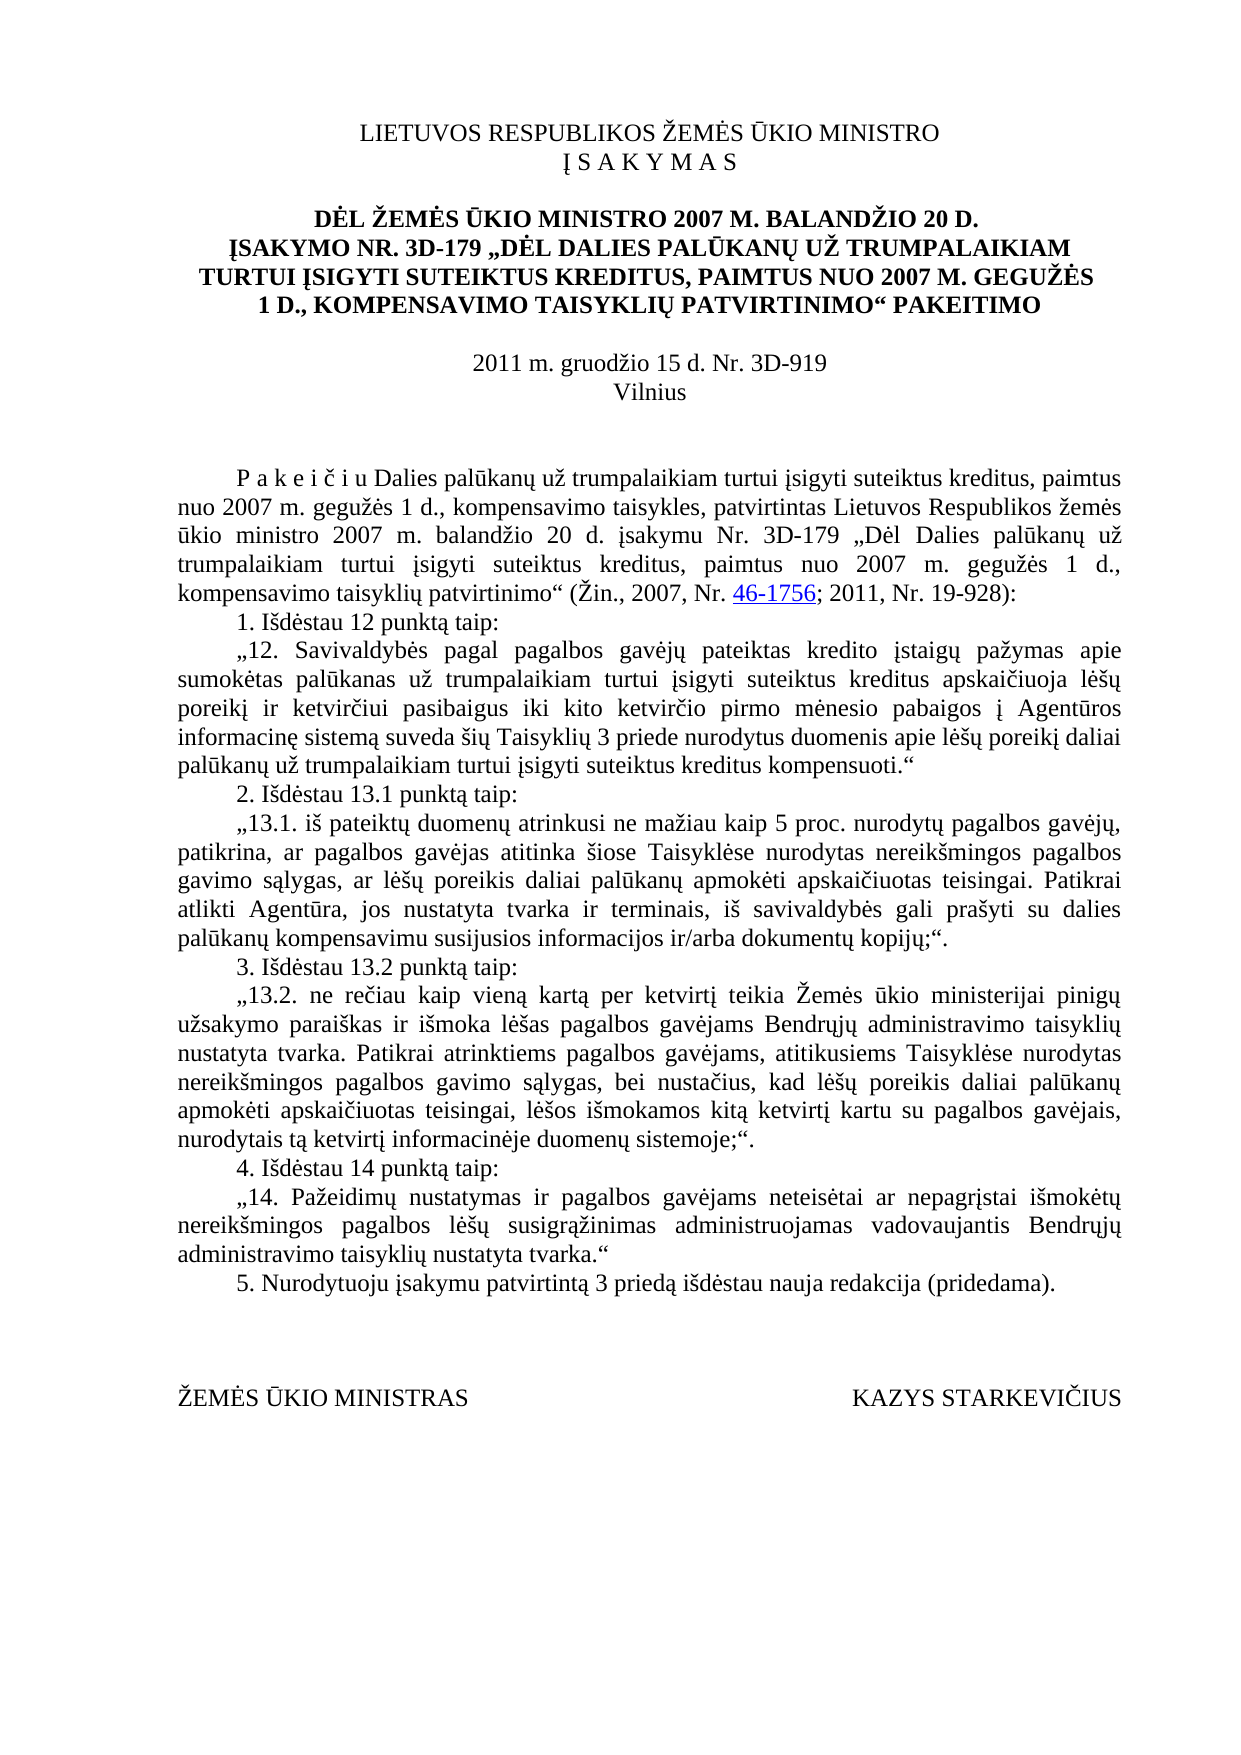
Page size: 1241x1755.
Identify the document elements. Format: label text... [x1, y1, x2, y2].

text LIETUVOS RESPUBLIKOS ŽEMĖS ŪKIO MINISTRO [177, 118, 1122, 147]
text Vilnius [177, 377, 1122, 406]
text „13.1. iš pateiktų duomenų atrinkusi ne mažiau kaip 5 proc. nurodytų pagalbos gavėjų, patikrina, ar pagalbos gavėjas atitinka šiose Taisyklėse nurodytas nereikšmingos pagalbos gavimo sąlygas, ar lėšų poreikis daliai palūkanų apmokėti apskaičiuotas teisingai. Patikrai atlikti Agentūra, jos nustatyta tvarka ir terminais, iš savivaldybės gali prašyti su dalies palūkanų kompensavimu susijusios informacijos ir/arba dokumentų kopijų;“. [177, 808, 1122, 952]
text „12. Savivaldybės pagal pagalbos gavėjų pateiktas kredito įstaigų pažymas apie sumokėtas palūkanas už trumpalaikiam turtui įsigyti suteiktus kreditus apskaičiuoja lėšų poreikį ir ketvirčiui pasibaigus iki kito ketvirčio pirmo mėnesio pabaigos į Agentūros informacinę sistemą suveda šių Taisyklių 3 priede nurodytus duomenis apie lėšų poreikį daliai palūkanų už trumpalaikiam turtui įsigyti suteiktus kreditus kompensuoti.“ [177, 636, 1122, 779]
text P a k e i č i u Dalies palūkanų už trumpalaikiam turtui įsigyti suteiktus kreditus, paimtus nuo 2007 m. gegužės 1 d., kompensavimo taisykles, patvirtintas Lietuvos Respublikos žemės ūkio ministro 2007 m. balandžio 20 d. įsakymu Nr. 3D-179 „Dėl dalies palūkanų už trumpalaikiam turtui įsigyti suteiktus kreditus, paimtus nuo 2007 m. gegužės 1 d., kompensavimo taisyklių patvirtinimo“ (Žin., 2007, Nr. 46-1756; 2011, Nr. 19-928): [177, 463, 1122, 607]
text Žemės ūkio ministras Kazys Starkevičius [177, 1383, 1122, 1412]
text DĖL ŽEMĖS ŪKIO MINISTRO 2007 M. BALANDŽIO 20 D. ĮSAKYMO Nr. 3D-179 „DĖL DALIES PALŪKANŲ UŽ TRUMPALAIKIAM TURTUI ĮSIGYTI SUTEIKTUS KREDITUS, PAIMTUS NUO 2007 M. GEGUŽĖS 1 D., KOMPENSAVIMO TAISYKLIŲ PATVIRTINIMO“ PAKEITIMO [177, 204, 1122, 319]
text 2011 m. gruodžio 15 d. Nr. 3D-919 [177, 348, 1122, 377]
text 5. Nurodytuoju įsakymu patvirtintą 3 priedą išdėstau nauja redakcija (pridedama). [177, 1268, 1122, 1297]
text „13.2. ne rečiau kaip vieną kartą per ketvirtį teikia Žemės ūkio ministerijai pinigų užsakymo paraiškas ir išmoka lėšas pagalbos gavėjams Bendrųjų administravimo taisyklių nustatyta tvarka. Patikrai atrinktiems pagalbos gavėjams, atitikusiems Taisyklėse nurodytas nereikšmingos pagalbos gavimo sąlygas, bei nustačius, kad lėšų poreikis daliai palūkanų apmokėti apskaičiuotas teisingai, lėšos išmokamos kitą ketvirtį kartu su pagalbos gavėjais, nurodytais tą ketvirtį informacinėje duomenų sistemoje;“. [177, 981, 1122, 1153]
text 2. Išdėstau 13.1 punktą taip: [177, 779, 1122, 808]
text Į S A K Y M A S [177, 147, 1122, 176]
text „14. Pažeidimų nustatymas ir pagalbos gavėjams neteisėtai ar nepagrįstai išmokėtų nereikšmingos pagalbos lėšų susigrąžinimas administruojamas vadovaujantis Bendrųjų administravimo taisyklių nustatyta tvarka.“ [177, 1182, 1122, 1268]
text 3. Išdėstau 13.2 punktą taip: [177, 952, 1122, 981]
text 4. Išdėstau 14 punktą taip: [177, 1153, 1122, 1182]
text 1. Išdėstau 12 punktą taip: [177, 607, 1122, 636]
